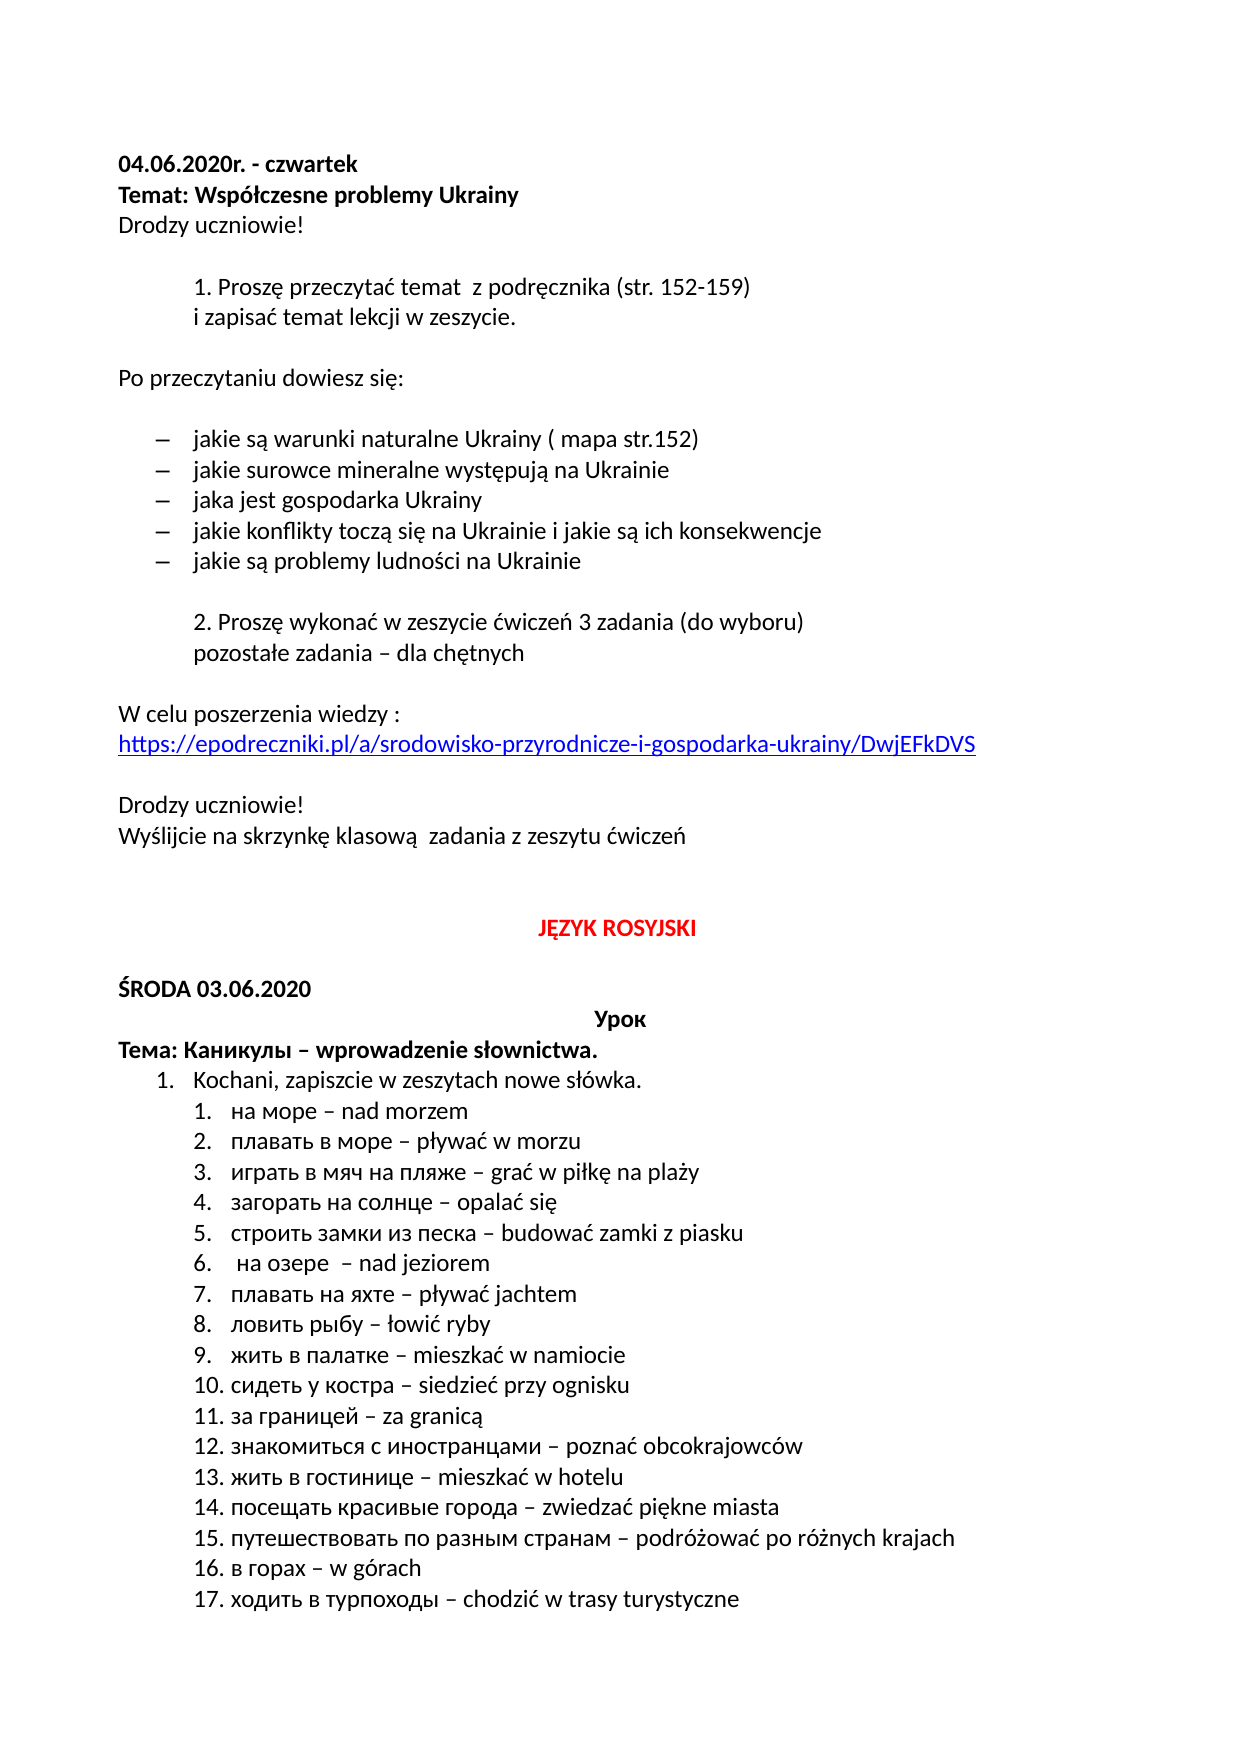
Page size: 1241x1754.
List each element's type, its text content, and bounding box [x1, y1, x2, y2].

list жить в палатке – mieszkać w namiocie [193, 1339, 1122, 1369]
text Wyślijcie na skrzynkę klasową zadania z zeszytu ćwiczeń [118, 820, 1122, 851]
list jakie są problemy ludności na Ukrainie [156, 545, 1122, 576]
text Drodzy uczniowie! [118, 210, 1122, 240]
list jakie konflikty toczą się na Ukrainie i jakie są ich konsekwencje [156, 515, 1122, 545]
list в горах – w górach [193, 1553, 1122, 1583]
list jakie surowce mineralne występują na Ukrainie [156, 454, 1122, 484]
list сидеть у костра – siedzieć przy ognisku [193, 1369, 1122, 1400]
list играть в мяч на пляже – grać w piłkę na plaży [193, 1156, 1122, 1186]
text Teма: Каникулы – wprowadzenie słownictwa. [118, 1034, 1122, 1064]
list жить в гостинице – mieszkać w hotelu [193, 1461, 1122, 1492]
text 04.06.2020r. - czwartek [118, 149, 1122, 179]
list плавать на яхте – pływać jachtem [193, 1278, 1122, 1308]
text JĘZYK ROSYJSKI [118, 912, 1122, 942]
list на море – nad morzem [193, 1095, 1122, 1125]
list загорать на солнце – opalać się [193, 1186, 1122, 1217]
text Po przeczytaniu dowiesz się: [118, 362, 1122, 393]
list 2. Proszę wykonać w zeszycie ćwiczeń 3 zadania (do wyboru) [156, 606, 1122, 637]
text Drodzy uczniowie! [118, 789, 1122, 820]
list jaka jest gospodarka Ukrainy [156, 484, 1122, 515]
list 1. Proszę przeczytać temat z podręcznika (str. 152-159) [156, 271, 1122, 301]
list jakie są warunki naturalne Ukrainy ( mapa str.152) [156, 423, 1122, 454]
text Temat: Współczesne problemy Ukrainy [118, 179, 1122, 210]
text https://epodreczniki.pl/a/srodowisko-przyrodnicze-i-gospodarka-ukrainy/DwjEFkDVS [118, 728, 1122, 759]
list на озере – nad jeziorem [193, 1247, 1122, 1278]
list за границей – za granicą [193, 1400, 1122, 1431]
list Kochani, zapiszcie w zeszytach nowe słówka. [156, 1064, 1122, 1095]
list pozostałe zadania – dla chętnych [156, 637, 1122, 667]
list ловить рыбу – łowić ryby [193, 1308, 1122, 1339]
list путешествовать по разным странам – podróżować po różnych krajach [193, 1522, 1122, 1553]
list i zapisać temat lekcji w zeszycie. [156, 301, 1122, 332]
text W celu poszerzenia wiedzy : [118, 698, 1122, 728]
list плавать в море – pływać w morzu [193, 1125, 1122, 1156]
list строить замки из песка – budować zamki z piasku [193, 1217, 1122, 1247]
list знакомиться с иностранцами – poznać obcokrajowców [193, 1431, 1122, 1461]
text Урок [118, 1003, 1122, 1034]
list ходить в турпоходы – chodzić w trasy turystyczne [193, 1583, 1122, 1614]
text ŚRODA 03.06.2020 [118, 973, 1122, 1003]
list посещать красивые города – zwiedzać piękne miasta [193, 1492, 1122, 1522]
